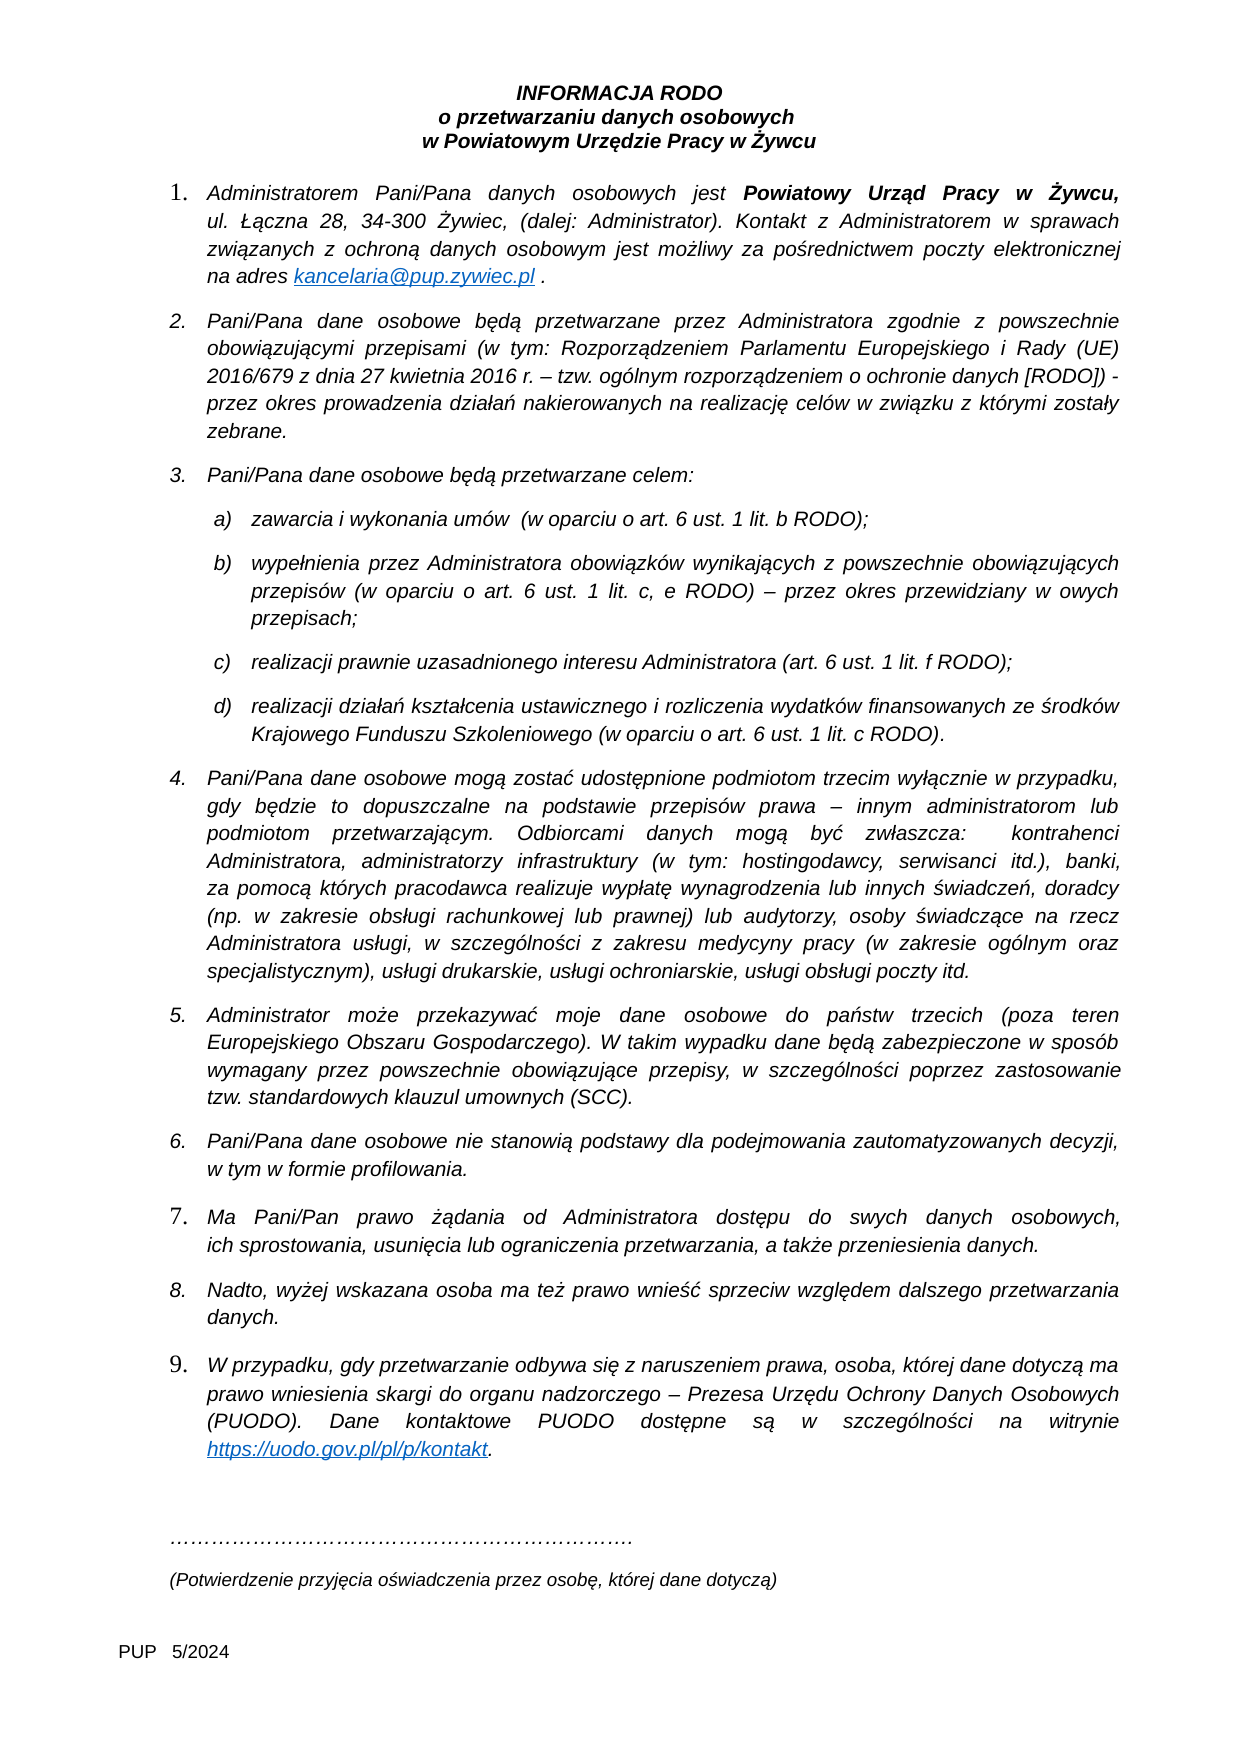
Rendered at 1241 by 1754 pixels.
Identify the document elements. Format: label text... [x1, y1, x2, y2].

list Pani/Pana dane osobowe mogą zostać udostępnione podmiotom trzecim wyłącznie w przypadku, gdy będzie to dopuszczalne na podstawie przepisów prawa – innym administratorom lub podmiotom przetwarzającym. Odbiorcami danych mogą być zwłaszcza: kontrahenci Administratora, administratorzy infrastruktury (w tym: hostingodawcy, serwisanci itd.), banki, za pomocą których pracodawca realizuje wypłatę wynagrodzenia lub innych świadczeń, doradcy (np. w zakresie obsługi rachunkowej lub prawnej) lub audytorzy, osoby świadczące na rzecz Administratora usługi, w szczególności z zakresu medycyny pracy (w zakresie ogólnym oraz specjalistycznym), usługi drukarskie, usługi ochroniarskie, usługi obsługi poczty itd. [169, 766, 1122, 982]
list zawarcia i wykonania umów (w oparciu o art. 6 ust. 1 lit. b RODO); [213, 507, 1122, 531]
list (Potwierdzenie przyjęcia oświadczenia przez osobę, której dane dotyczą) [169, 1569, 1122, 1591]
list wypełnienia przez Administratora obowiązków wynikających z powszechnie obowiązujących przepisów (w oparciu o art. 6 ust. 1 lit. c, e RODO) – przez okres przewidziany w owych przepisach; [213, 551, 1122, 630]
list Administrator może przekazywać moje dane osobowe do państw trzecich (poza teren Europejskiego Obszaru Gospodarczego). W takim wypadku dane będą zabezpieczone w sposób wymagany przez powszechnie obowiązujące przepisy, w szczególności poprzez zastosowanie tzw. standardowych klauzul umownych (SCC). [169, 1003, 1122, 1109]
list Ma Pani/Pan prawo żądania od Administratora dostępu do swych danych osobowych, ich sprostowania, usunięcia lub ograniczenia przetwarzania, a także przeniesienia danych. [169, 1201, 1122, 1257]
list Administratorem Pani/Pana danych osobowych jest Powiatowy Urząd Pracy w Żywcu, ul. Łączna 28, 34-300 Żywiec, (dalej: Administrator). Kontakt z Administratorem w sprawach związanych z ochroną danych osobowym jest możliwy za pośrednictwem poczty elektronicznej na adres kancelaria@pup.zywiec.pl . [169, 177, 1122, 288]
list W przypadku, gdy przetwarzanie odbywa się z naruszeniem prawa, osoba, której dane dotyczą ma prawo wniesienia skargi do organu nadzorczego – Prezesa Urzędu Ochrony Danych Osobowych (PUODO). Dane kontaktowe PUODO dostępne są w szczególności na witrynie https://uodo.gov.pl/pl/p/kontakt. [169, 1349, 1122, 1460]
list Pani/Pana dane osobowe będą przetwarzane celem: [169, 463, 1122, 487]
text w Powiatowym Urzędzie Pracy w Żywcu [118, 129, 1122, 153]
text INFORMACJA RODO [118, 81, 1122, 105]
text o przetwarzaniu danych osobowych [118, 105, 1122, 129]
list Pani/Pana dane osobowe będą przetwarzane przez Administratora zgodnie z powszechnie obowiązującymi przepisami (w tym: Rozporządzeniem Parlamentu Europejskiego i Rady (UE) 2016/679 z dnia 27 kwietnia 2016 r. – tzw. ogólnym rozporządzeniem o ochronie danych [RODO]) - przez okres prowadzenia działań nakierowanych na realizację celów w związku z którymi zostały zebrane. [169, 308, 1122, 442]
list realizacji prawnie uzasadnionego interesu Administratora (art. 6 ust. 1 lit. f RODO); [213, 650, 1122, 674]
list Pani/Pana dane osobowe nie stanowią podstawy dla podejmowania zautomatyzowanych decyzji, w tym w formie profilowania. [169, 1129, 1122, 1181]
list …………………………………………………………. [169, 1525, 1122, 1549]
list Nadto, wyżej wskazana osoba ma też prawo wnieść sprzeciw względem dalszego przetwarzania danych. [169, 1277, 1122, 1329]
list realizacji działań kształcenia ustawicznego i rozliczenia wydatków finansowanych ze środków Krajowego Funduszu Szkoleniowego (w oparciu o art. 6 ust. 1 lit. c RODO). [213, 694, 1122, 746]
